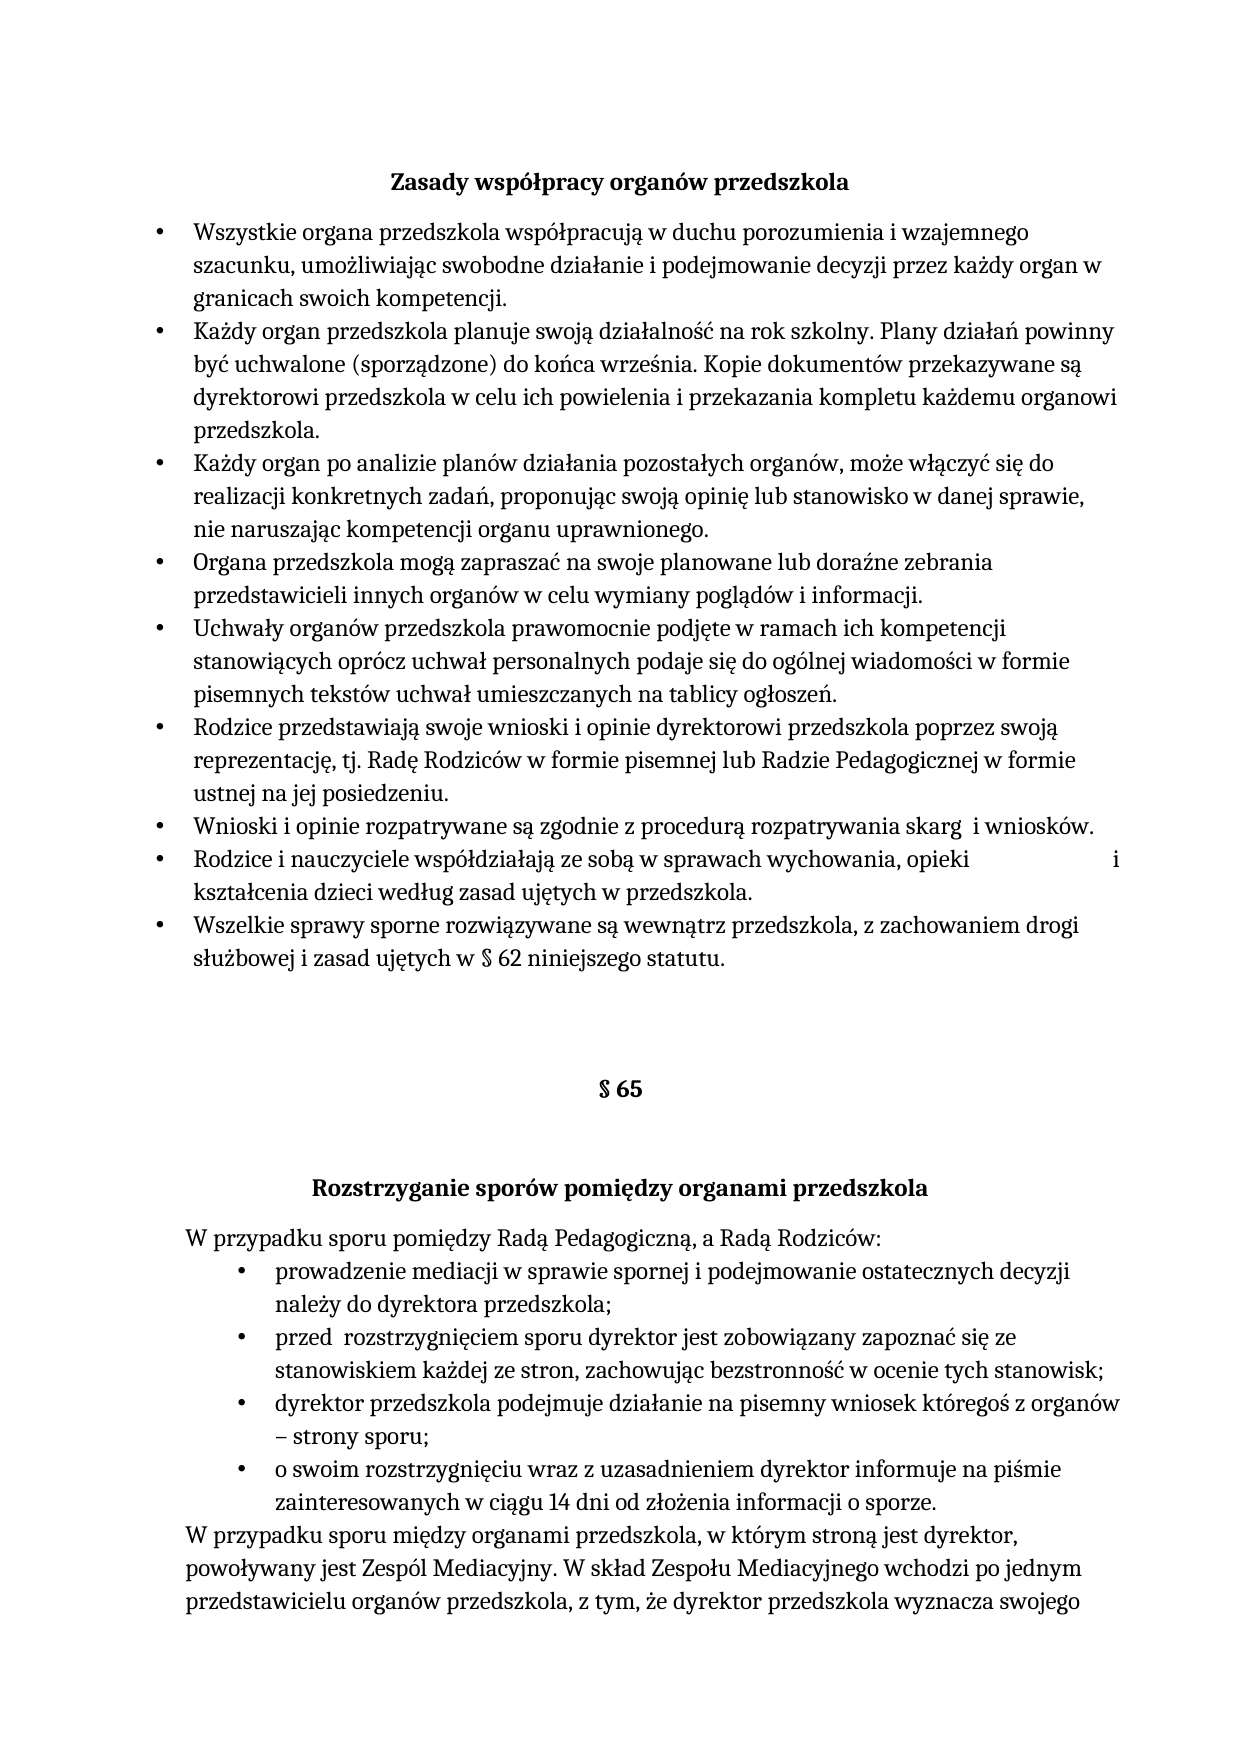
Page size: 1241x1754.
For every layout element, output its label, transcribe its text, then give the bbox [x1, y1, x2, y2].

list W przypadku sporu pomiędzy Radą Pedagogiczną, a Radą Rodziców: [148, 1224, 1122, 1252]
list Uchwały organów przedszkola prawomocnie podjęte w ramach ich kompetencji stanowiących oprócz uchwał personalnych podaje się do ogólnej wiadomości w formie pisemnych tekstów uchwał umieszczanych na tablicy ogłoszeń. [156, 614, 1122, 708]
list Organa przedszkola mogą zapraszać na swoje planowane lub doraźne zebrania przedstawicieli innych organów w celu wymiany poglądów i informacji. [156, 548, 1122, 609]
list Rodzice i nauczyciele współdziałają ze sobą w sprawach wychowania, opieki i kształcenia dzieci według zasad ujętych w przedszkola. [156, 845, 1122, 907]
text Zasady współpracy organów przedszkola [118, 168, 1122, 197]
text § 65 [118, 1075, 1122, 1103]
list Rodzice przedstawiają swoje wnioski i opinie dyrektorowi przedszkola poprzez swoją reprezentację, tj. Radę Rodziców w formie pisemnej lub Radzie Pedagogicznej w formie ustnej na jej posiedzeniu. [156, 713, 1122, 808]
list Każdy organ przedszkola planuje swoją działalność na rok szkolny. Plany działań powinny być uchwalone (sporządzone) do końca września. Kopie dokumentów przekazywane są dyrektorowi przedszkola w celu ich powielenia i przekazania kompletu każdemu organowi przedszkola. [156, 317, 1122, 444]
text Rozstrzyganie sporów pomiędzy organami przedszkola [118, 1174, 1122, 1203]
list prowadzenie mediacji w sprawie spornej i podejmowanie ostatecznych decyzji należy do dyrektora przedszkola; [237, 1257, 1122, 1318]
list Wszystkie organa przedszkola współpracują w duchu porozumienia i wzajemnego szacunku, umożliwiając swobodne działanie i podejmowanie decyzji przez każdy organ w granicach swoich kompetencji. [156, 217, 1122, 312]
list Wszelkie sprawy sporne rozwiązywane są wewnątrz przedszkola, z zachowaniem drogi służbowej i zasad ujętych w § 62 niniejszego statutu. [156, 911, 1122, 973]
list dyrektor przedszkola podejmuje działanie na pisemny wniosek któregoś z organów – strony sporu; [237, 1389, 1122, 1451]
list Wnioski i opinie rozpatrywane są zgodnie z procedurą rozpatrywania skarg i wniosków. [156, 812, 1122, 841]
list Każdy organ po analizie planów działania pozostałych organów, może włączyć się do realizacji konkretnych zadań, proponując swoją opinię lub stanowisko w danej sprawie, nie naruszając kompetencji organu uprawnionego. [156, 449, 1122, 543]
list przed rozstrzygnięciem sporu dyrektor jest zobowiązany zapoznać się ze stanowiskiem każdej ze stron, zachowując bezstronność w ocenie tych stanowisk; [237, 1323, 1122, 1384]
list o swoim rozstrzygnięciu wraz z uzasadnieniem dyrektor informuje na piśmie zainteresowanych w ciągu 14 dni od złożenia informacji o sporze. [237, 1455, 1122, 1517]
list W przypadku sporu między organami przedszkola, w którym stroną jest dyrektor, powoływany jest Zespól Mediacyjny. W skład Zespołu Mediacyjnego wchodzi po jednym przedstawicielu organów przedszkola, z tym, że dyrektor przedszkola wyznacza swojego [148, 1521, 1122, 1616]
